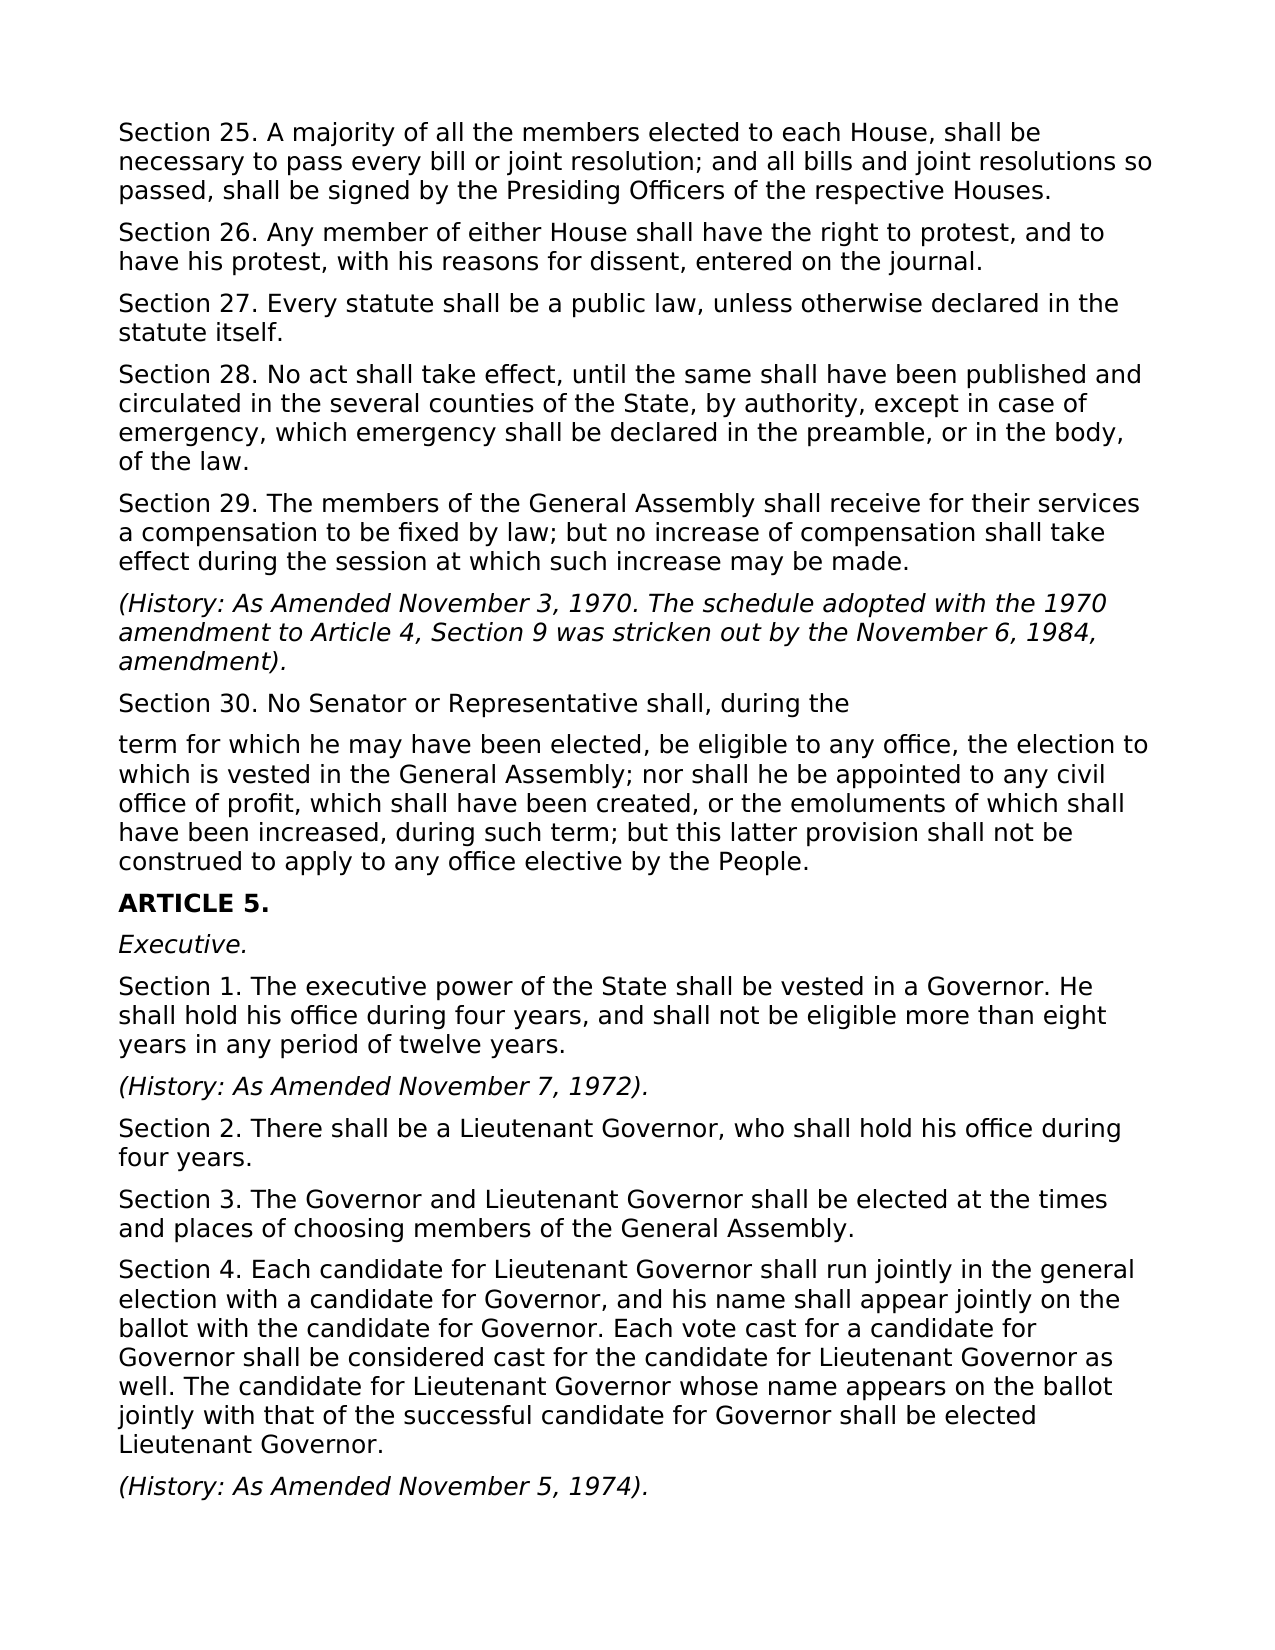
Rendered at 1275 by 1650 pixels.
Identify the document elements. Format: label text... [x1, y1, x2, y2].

text Section 3. The Governor and Lieutenant Governor shall be elected at the times and places of choosing members of the General Assembly. [118, 1185, 1157, 1243]
text Section 28. No act shall take effect, until the same shall have been published and circulated in the several counties of the State, by authority, except in case of emergency, which emergency shall be declared in the preamble, or in the body, of the law. [118, 360, 1157, 476]
text (History: As Amended November 5, 1974). [118, 1472, 1157, 1501]
text ARTICLE 5. [118, 889, 1157, 918]
text Section 29. The members of the General Assembly shall receive for their services a compensation to be fixed by law; but no increase of compensation shall take effect during the session at which such increase may be made. [118, 489, 1157, 576]
text term for which he may have been elected, be eligible to any office, the election to which is vested in the General Assembly; nor shall he be appointed to any civil office of profit, which shall have been created, or the emoluments of which shall have been increased, during such term; but this latter provision shall not be construed to apply to any office elective by the People. [118, 731, 1157, 876]
text Section 25. A majority of all the members elected to each House, shall be necessary to pass every bill or joint resolution; and all bills and joint resolutions so passed, shall be signed by the Presiding Officers of the respective Houses. [118, 118, 1157, 206]
text Executive. [118, 931, 1157, 960]
text (History: As Amended November 7, 1972). [118, 1072, 1157, 1101]
text Section 4. Each candidate for Lieutenant Governor shall run jointly in the general election with a candidate for Governor, and his name shall appear jointly on the ballot with the candidate for Governor. Each vote cast for a candidate for Governor shall be considered cast for the candidate for Lieutenant Governor as well. The candidate for Lieutenant Governor whose name appears on the ballot jointly with that of the successful candidate for Governor shall be elected Lieutenant Governor. [118, 1256, 1157, 1460]
text Section 27. Every statute shall be a public law, unless otherwise declared in the statute itself. [118, 289, 1157, 347]
text Section 1. The executive power of the State shall be vested in a Governor. He shall hold his office during four years, and shall not be eligible more than eight years in any period of twelve years. [118, 972, 1157, 1060]
text Section 30. No Senator or Representative shall, during the [118, 689, 1157, 718]
text Section 2. There shall be a Lieutenant Governor, who shall hold his office during four years. [118, 1114, 1157, 1172]
text (History: As Amended November 3, 1970. The schedule adopted with the 1970 amendment to Article 4, Section 9 was stricken out by the November 6, 1984, amendment). [118, 589, 1157, 676]
text Section 26. Any member of either House shall have the right to protest, and to have his protest, with his reasons for dissent, entered on the journal. [118, 218, 1157, 276]
